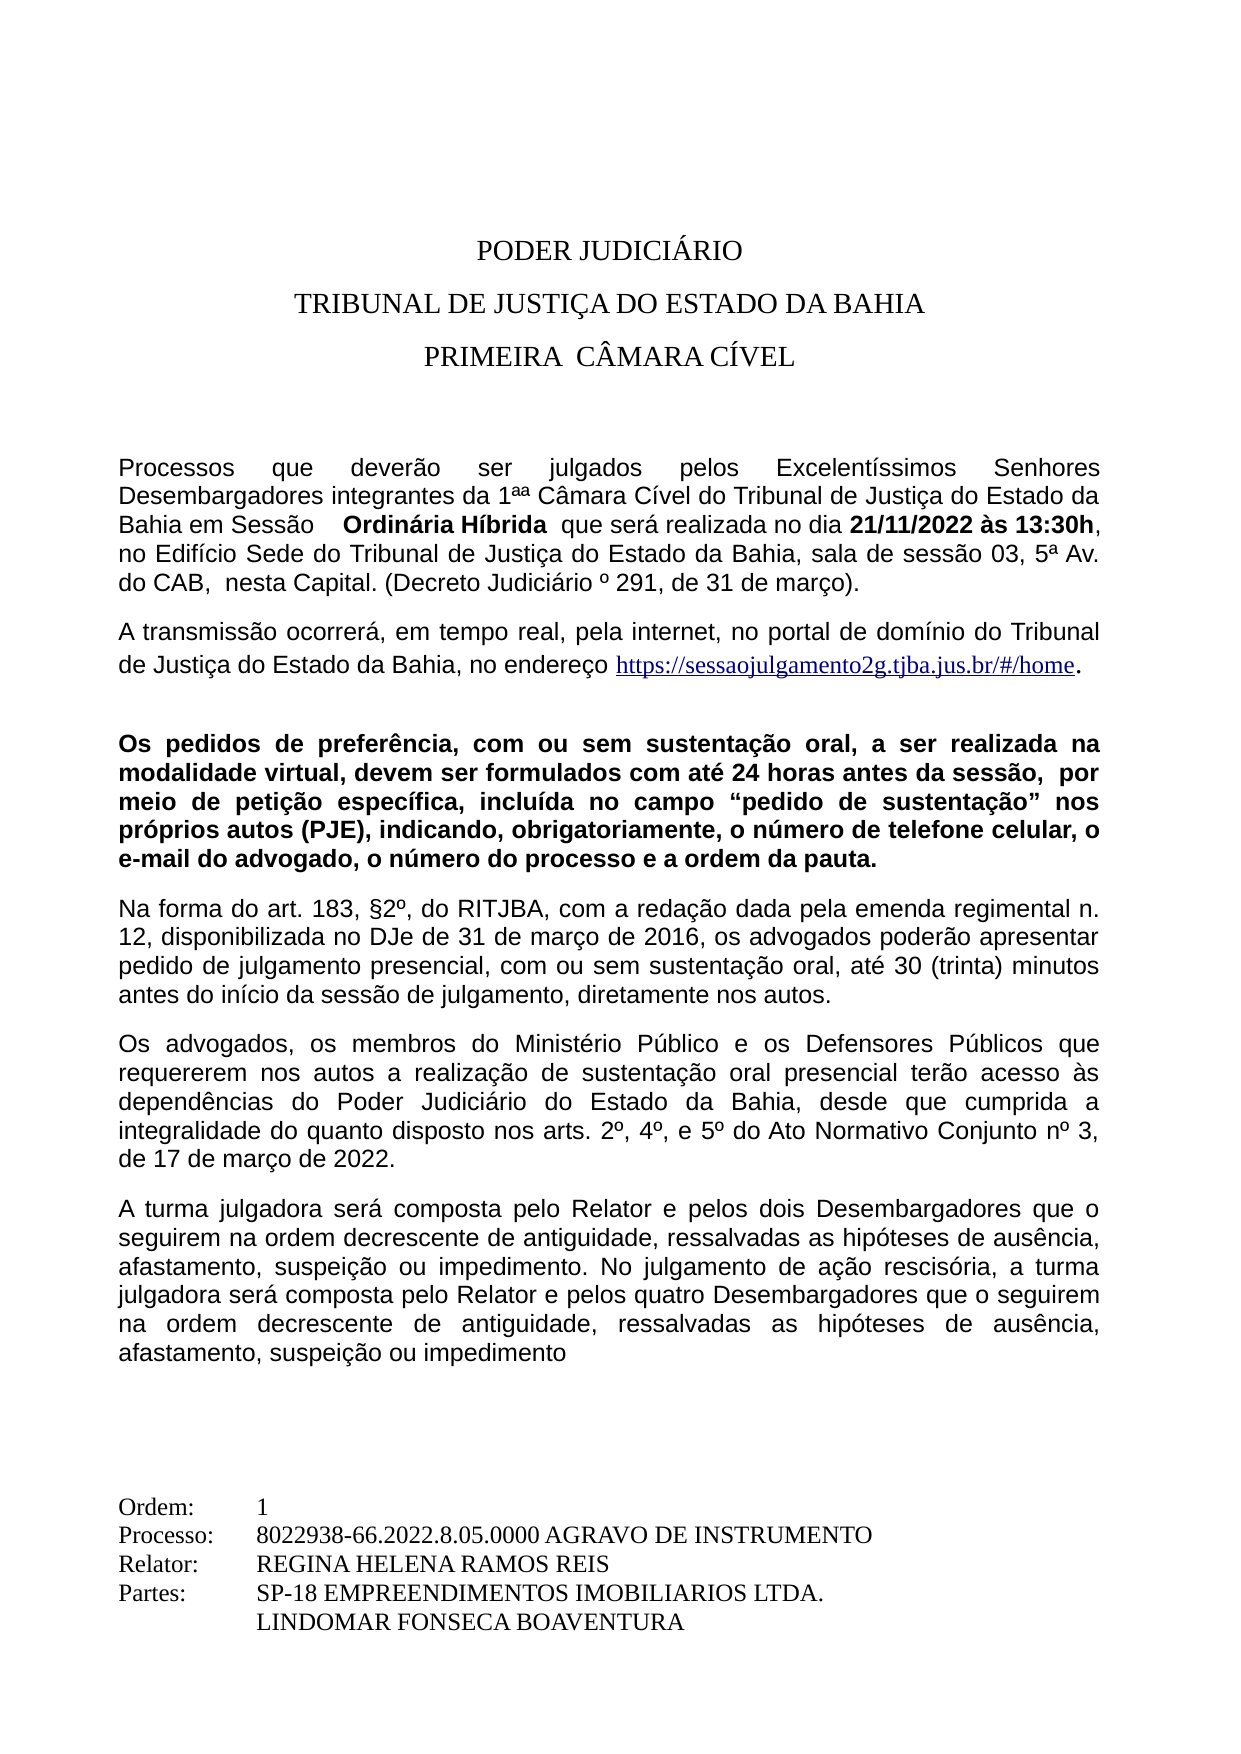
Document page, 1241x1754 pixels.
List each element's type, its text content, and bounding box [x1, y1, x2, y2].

table_cell Partes: [118, 1578, 256, 1607]
table_cell 8022938-66.2022.8.05.0000 AGRAVO DE INSTRUMENTO [256, 1521, 877, 1549]
table_cell REGINA HELENA RAMOS REIS [256, 1549, 877, 1578]
text Na forma do art. 183, §2º, do RITJBA, com a redação dada pela emenda regimental n. 12, disponibilizada no DJe de 31 de março de 2016, os advogados poderão apresentar pedido de julgamento presencial, com ou sem sustentação oral, até 30 (trinta) minutos antes do início da sessão de julgamento, diretamente nos autos. [118, 893, 1101, 1008]
table_cell LINDOMAR FONSECA BOAVENTURA [256, 1607, 877, 1636]
table_cell SP-18 EMPREENDIMENTOS IMOBILIARIOS LTDA. [256, 1578, 877, 1607]
text A transmissão ocorrerá, em tempo real, pela internet, no portal de domínio do Tribunal de Justiça do Estado da Bahia, no endereço https://sessaojulgamento2g.tjba.jus.br/#/home. [118, 617, 1101, 679]
text A turma julgadora será composta pelo Relator e pelos dois Desembargadores que o seguirem na ordem decrescente de antiguidade, ressalvadas as hipóteses de ausência, afastamento, suspeição ou impedimento. No julgamento de ação rescisória, a turma julgadora será composta pelo Relator e pelos quatro Desembargadores que o seguirem na ordem decrescente de antiguidade, ressalvadas as hipóteses de ausência, afastamento, suspeição ou impedimento [118, 1194, 1101, 1366]
text PRIMEIRA CÂMARA CÍVEL [118, 339, 1101, 373]
text PODER JUDICIÁRIO [118, 233, 1101, 267]
table_header 1 [256, 1492, 877, 1521]
text Processos que deverão ser julgados pelos Excelentíssimos Senhores Desembargadores integrantes da 1ªª Câmara Cível do Tribunal de Justiça do Estado da Bahia em Sessão Ordinária Híbrida que será realizada no dia 21/11/2022 às 13:30h, no Edifício Sede do Tribunal de Justiça do Estado da Bahia, sala de sessão 03, 5ª Av. do CAB, nesta Capital. (Decreto Judiciário º 291, de 31 de março). [118, 452, 1101, 596]
text Os pedidos de preferência, com ou sem sustentação oral, a ser realizada na modalidade virtual, devem ser formulados com até 24 horas antes da sessão, por meio de petição específica, incluída no campo “pedido de sustentação” nos próprios autos (PJE), indicando, obrigatoriamente, o número de telefone celular, o e-mail do advogado, o número do processo e a ordem da pauta. [118, 729, 1101, 873]
table_cell Processo: [118, 1521, 256, 1549]
table_cell Relator: [118, 1549, 256, 1578]
text TRIBUNAL DE JUSTIÇA DO ESTADO DA BAHIA [118, 286, 1101, 320]
table_cell [118, 1607, 256, 1636]
text Os advogados, os membros do Ministério Público e os Defensores Públicos que requererem nos autos a realização de sustentação oral presencial terão acesso às dependências do Poder Judiciário do Estado da Bahia, desde que cumprida a integralidade do quanto disposto nos arts. 2º, 4º, e 5º do Ato Normativo Conjunto nº 3, de 17 de março de 2022. [118, 1029, 1101, 1173]
table_header Ordem: [118, 1492, 256, 1521]
